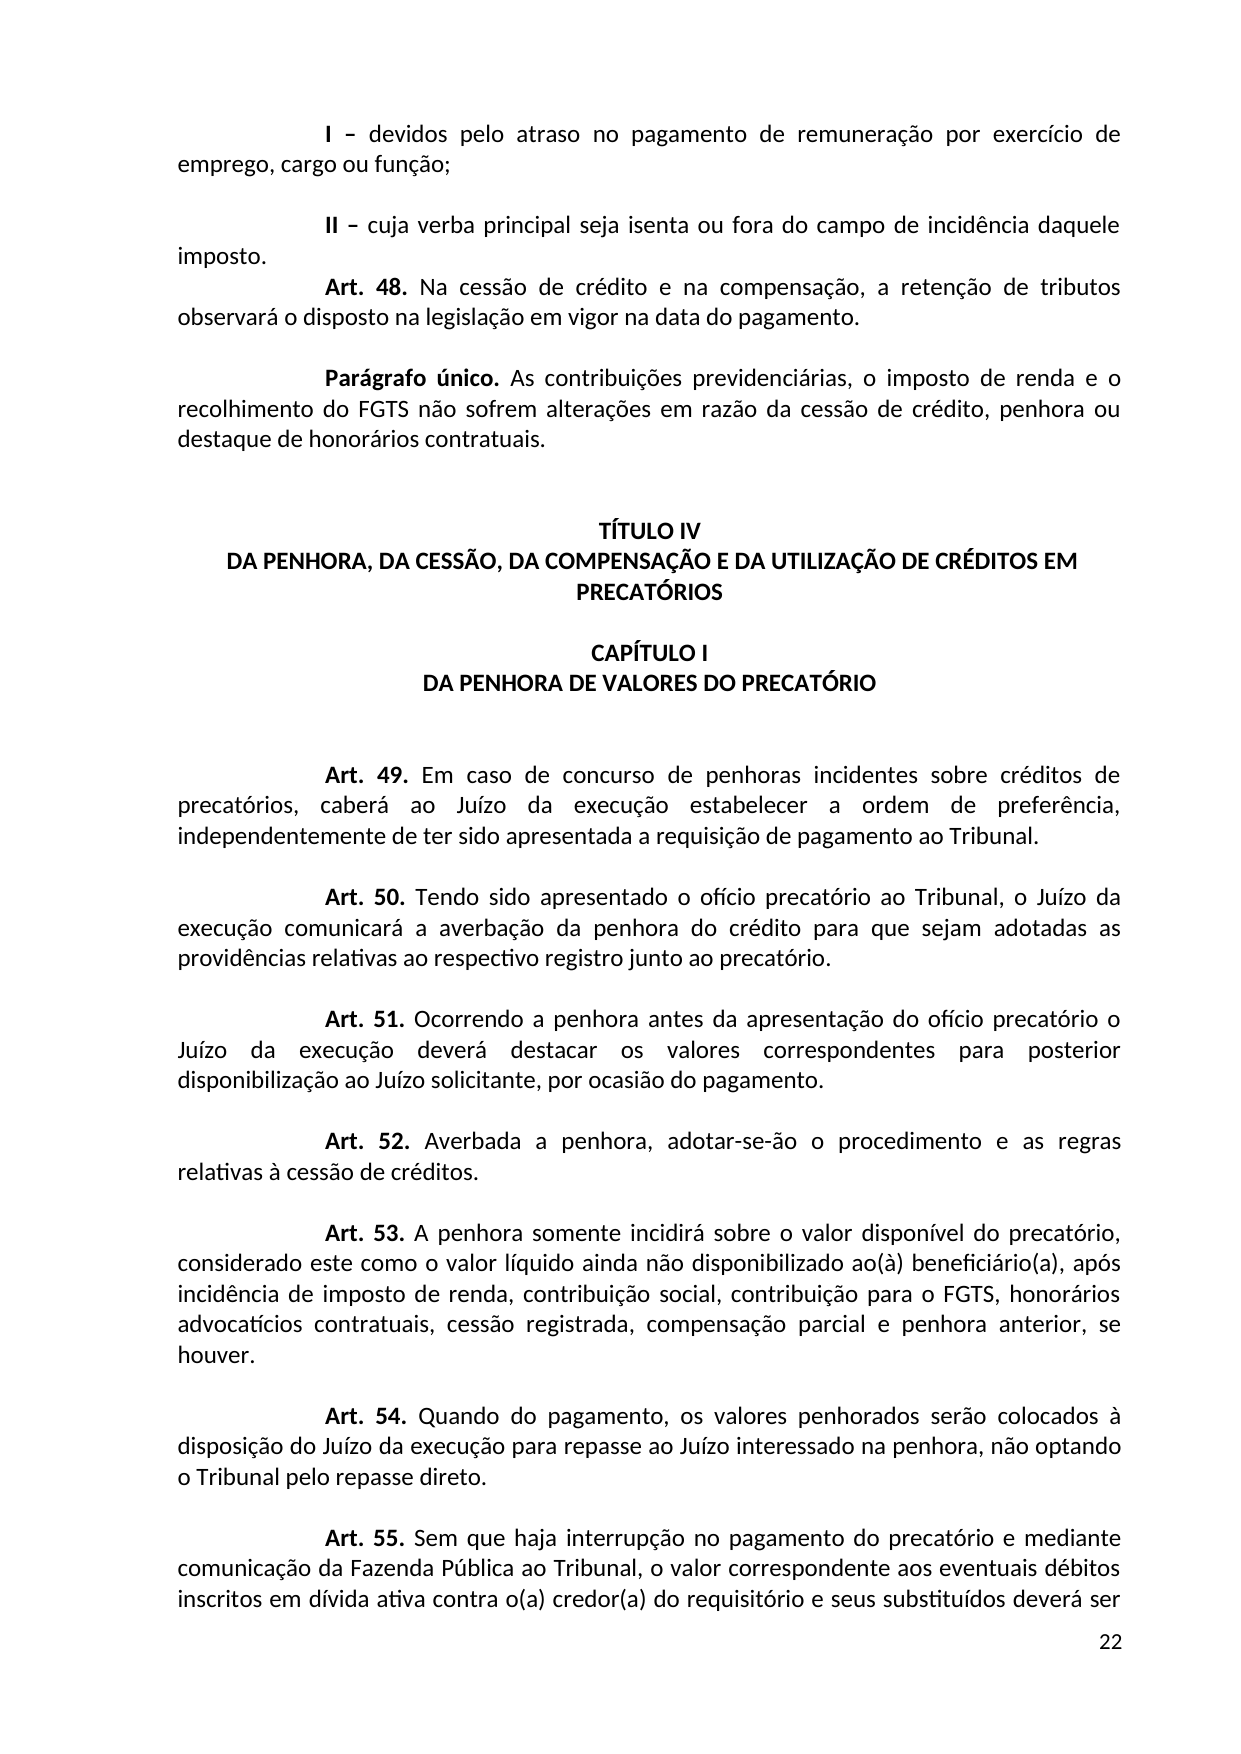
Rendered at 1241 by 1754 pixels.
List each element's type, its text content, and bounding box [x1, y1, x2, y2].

text Parágrafo único. As contribuições previdenciárias, o imposto de renda e o recolhimento do FGTS não sofrem alterações em razão da cessão de crédito, penhora ou destaque de honorários contratuais. [177, 362, 1122, 454]
text TÍTULO IV [177, 515, 1122, 545]
text Art. 51. Ocorrendo a penhora antes da apresentação do ofício precatório o Juízo da execução deverá destacar os valores correspondentes para posterior disponibilização ao Juízo solicitante, por ocasião do pagamento. [177, 1003, 1122, 1095]
text I – devidos pelo atraso no pagamento de remuneração por exercício de emprego, cargo ou função; [177, 118, 1122, 179]
text Art. 49. Em caso de concurso de penhoras incidentes sobre créditos de precatórios, caberá ao Juízo da execução estabelecer a ordem de preferência, independentemente de ter sido apresentada a requisição de pagamento ao Tribunal. [177, 759, 1122, 851]
text DA PENHORA DE VALORES DO PRECATÓRIO [177, 667, 1122, 698]
text Art. 50. Tendo sido apresentado o ofício precatório ao Tribunal, o Juízo da execução comunicará a averbação da penhora do crédito para que sejam adotadas as providências relativas ao respectivo registro junto ao precatório. [177, 881, 1122, 973]
text Art. 52. Averbada a penhora, adotar-se-ão o procedimento e as regras relativas à cessão de créditos. [177, 1125, 1122, 1186]
text Art. 53. A penhora somente incidirá sobre o valor disponível do precatório, considerado este como o valor líquido ainda não disponibilizado ao(à) beneficiário(a), após incidência de imposto de renda, contribuição social, contribuição para o FGTS, honorários advocatícios contratuais, cessão registrada, compensação parcial e penhora anterior, se houver. [177, 1217, 1122, 1369]
text CAPÍTULO I [177, 637, 1122, 667]
text DA PENHORA, DA CESSÃO, DA COMPENSAÇÃO E DA UTILIZAÇÃO DE CRÉDITOS EM PRECATÓRIOS [177, 545, 1122, 606]
text II – cuja verba principal seja isenta ou fora do campo de incidência daquele imposto. [177, 210, 1122, 271]
text Art. 54. Quando do pagamento, os valores penhorados serão colocados à disposição do Juízo da execução para repasse ao Juízo interessado na penhora, não optando o Tribunal pelo repasse direto. [177, 1400, 1122, 1492]
text Art. 55. Sem que haja interrupção no pagamento do precatório e mediante comunicação da Fazenda Pública ao Tribunal, o valor correspondente aos eventuais débitos inscritos em dívida ativa contra o(a) credor(a) do requisitório e seus substituídos deverá ser [177, 1522, 1122, 1614]
text Art. 48. Na cessão de crédito e na compensação, a retenção de tributos observará o disposto na legislação em vigor na data do pagamento. [177, 271, 1122, 332]
